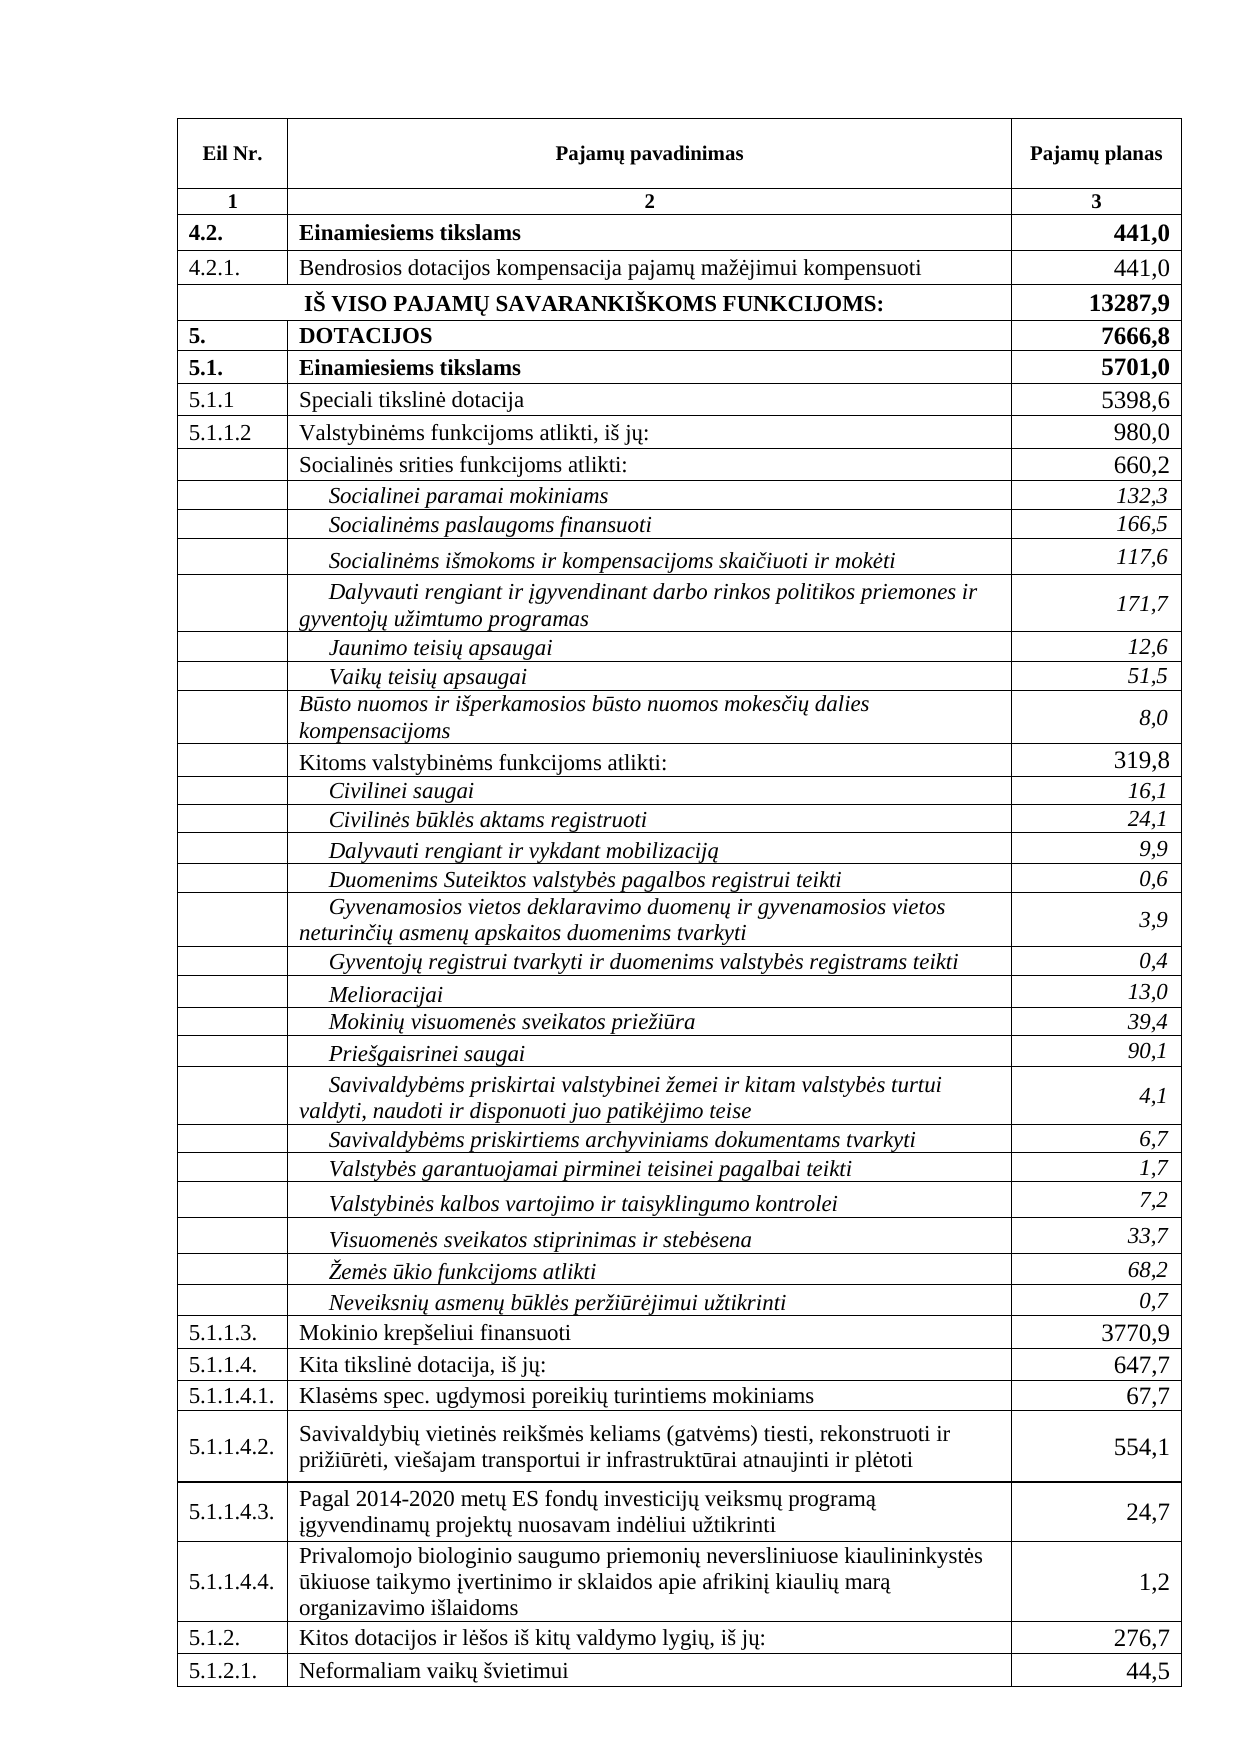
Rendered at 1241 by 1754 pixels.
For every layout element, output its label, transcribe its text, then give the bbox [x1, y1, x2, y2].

table_cell 5.1.1.2 [178, 416, 287, 448]
table_header Pajamų pavadinimas [288, 119, 1011, 187]
table_cell [178, 1036, 287, 1066]
table_cell 7,2 [1012, 1182, 1181, 1217]
table_cell Melioracijai [288, 976, 1011, 1007]
table_cell [178, 632, 287, 661]
table_cell Einamiesiems tikslams [288, 215, 1011, 250]
table_cell 7666,8 [1012, 321, 1181, 350]
table_cell Dalyvauti rengiant ir vykdant mobilizaciją [288, 833, 1011, 863]
table_cell 5.1.1.4.4. [178, 1542, 287, 1621]
table_cell Duomenims Suteiktos valstybės pagalbos registrui teikti [288, 864, 1011, 892]
table_cell Gyvenamosios vietos deklaravimo duomenų ir gyvenamosios vietos neturinčių asmenų apskaitos duomenims tvarkyti [288, 893, 1011, 946]
table_cell 12,6 [1012, 632, 1181, 661]
table_cell IŠ VISO PAJAMŲ SAVARANKIŠKOMS FUNKCIJOMS: [178, 285, 1011, 320]
table_cell Bendrosios dotacijos kompensacija pajamų mažėjimui kompensuoti [288, 251, 1011, 284]
table_cell 44,5 [1012, 1654, 1181, 1686]
table_cell [178, 691, 287, 743]
table_cell 24,1 [1012, 805, 1181, 832]
table_cell Savivaldybėms priskirtiems archyviniams dokumentams tvarkyti [288, 1125, 1011, 1152]
table_cell [178, 1067, 287, 1123]
table_cell Socialinei paramai mokiniams [288, 481, 1011, 509]
table_cell 0,7 [1012, 1285, 1181, 1315]
table_cell Klasėms spec. ugdymosi poreikių turintiems mokiniams [288, 1381, 1011, 1410]
table_cell [178, 744, 287, 776]
table_cell [178, 1218, 287, 1253]
table_cell 441,0 [1012, 251, 1181, 284]
table_cell Vaikų teisių apsaugai [288, 662, 1011, 689]
table_cell 68,2 [1012, 1254, 1181, 1284]
table_cell Einamiesiems tikslams [288, 351, 1011, 383]
table_cell Visuomenės sveikatos stiprinimas ir stebėsena [288, 1218, 1011, 1253]
table_cell [178, 481, 287, 509]
table_cell [178, 947, 287, 974]
table_cell 90,1 [1012, 1036, 1181, 1066]
table_cell Dalyvauti rengiant ir įgyvendinant darbo rinkos politikos priemones ir gyventojų užimtumo programas [288, 575, 1011, 631]
table_cell [178, 864, 287, 892]
table_cell 3770,9 [1012, 1316, 1181, 1348]
table_cell [178, 662, 287, 689]
table_cell 5.1.1.3. [178, 1316, 287, 1348]
table_cell 3 [1012, 189, 1181, 214]
table_cell 51,5 [1012, 662, 1181, 689]
table_cell 67,7 [1012, 1381, 1181, 1410]
table_cell 1 [178, 189, 287, 214]
table_cell 5.1.1 [178, 384, 287, 415]
table_cell [178, 1008, 287, 1035]
table_cell 16,1 [1012, 777, 1181, 804]
table_cell Valstybinės kalbos vartojimo ir taisyklingumo kontrolei [288, 1182, 1011, 1217]
table_cell 5.1.1.4. [178, 1349, 287, 1380]
table_cell 5.1.1.4.1. [178, 1381, 287, 1410]
table_cell Kitos dotacijos ir lėšos iš kitų valdymo lygių, iš jų: [288, 1622, 1011, 1653]
table_cell Savivaldybėms priskirtai valstybinei žemei ir kitam valstybės turtui valdyti, naudoti ir disponuoti juo patikėjimo teise [288, 1067, 1011, 1123]
table_cell 3,9 [1012, 893, 1181, 946]
table_cell 171,7 [1012, 575, 1181, 631]
table_cell Mokinio krepšeliui finansuoti [288, 1316, 1011, 1348]
table_cell 5.1.1.4.2. [178, 1411, 287, 1481]
table_cell 5.1.1.4.3. [178, 1483, 287, 1541]
table_cell Kita tikslinė dotacija, iš jų: [288, 1349, 1011, 1380]
table_cell Socialinėms paslaugoms finansuoti [288, 510, 1011, 538]
table_cell [178, 833, 287, 863]
table_cell Jaunimo teisių apsaugai [288, 632, 1011, 661]
table_cell Socialinės srities funkcijoms atlikti: [288, 449, 1011, 480]
table_cell [178, 1153, 287, 1181]
table_cell Speciali tikslinė dotacija [288, 384, 1011, 415]
table_cell Mokinių visuomenės sveikatos priežiūra [288, 1008, 1011, 1035]
table_cell [178, 575, 287, 631]
table_cell Kitoms valstybinėms funkcijoms atlikti: [288, 744, 1011, 776]
table_cell 4.2.1. [178, 251, 287, 284]
table_cell 4,1 [1012, 1067, 1181, 1123]
table_cell 166,5 [1012, 510, 1181, 538]
table_cell [178, 510, 287, 538]
table_cell 554,1 [1012, 1411, 1181, 1481]
table_cell [178, 893, 287, 946]
table_cell 39,4 [1012, 1008, 1181, 1035]
table_cell 9,9 [1012, 833, 1181, 863]
table_cell 276,7 [1012, 1622, 1181, 1653]
table_cell [178, 777, 287, 804]
table_cell 0,4 [1012, 947, 1181, 974]
table_cell Valstybinėms funkcijoms atlikti, iš jų: [288, 416, 1011, 448]
table_cell 5.1. [178, 351, 287, 383]
table_cell 4.2. [178, 215, 287, 250]
table_cell DOTACIJOS [288, 321, 1011, 350]
table_cell [178, 1125, 287, 1152]
table_cell [178, 1285, 287, 1315]
table_cell 13287,9 [1012, 285, 1181, 320]
table_header Pajamų planas [1012, 119, 1181, 187]
table_cell [178, 449, 287, 480]
table_cell 647,7 [1012, 1349, 1181, 1380]
table_cell Gyventojų registrui tvarkyti ir duomenims valstybės registrams teikti [288, 947, 1011, 974]
table_cell Privalomojo biologinio saugumo priemonių neversliniuose kiaulininkystės ūkiuose taikymo įvertinimo ir sklaidos apie afrikinį kiaulių marą organizavimo išlaidoms [288, 1542, 1011, 1621]
table_cell 13,0 [1012, 976, 1181, 1007]
table_cell 5.1.2.1. [178, 1654, 287, 1686]
table_cell 0,6 [1012, 864, 1181, 892]
table_cell 660,2 [1012, 449, 1181, 480]
table_cell Pagal 2014-2020 metų ES fondų investicijų veiksmų programą įgyvendinamų projektų nuosavam indėliui užtikrinti [288, 1483, 1011, 1541]
table_cell Neveiksnių asmenų būklės peržiūrėjimui užtikrinti [288, 1285, 1011, 1315]
table_cell 5398,6 [1012, 384, 1181, 415]
table_cell 24,7 [1012, 1483, 1181, 1541]
table_cell 1,7 [1012, 1153, 1181, 1181]
table_cell Civilinei saugai [288, 777, 1011, 804]
table_cell [178, 805, 287, 832]
table_cell 441,0 [1012, 215, 1181, 250]
table_cell Valstybės garantuojamai pirminei teisinei pagalbai teikti [288, 1153, 1011, 1181]
table_cell Žemės ūkio funkcijoms atlikti [288, 1254, 1011, 1284]
table_cell Civilinės būklės aktams registruoti [288, 805, 1011, 832]
table_cell 319,8 [1012, 744, 1181, 776]
table_cell 6,7 [1012, 1125, 1181, 1152]
table_cell 117,6 [1012, 539, 1181, 573]
table_cell Neformaliam vaikų švietimui [288, 1654, 1011, 1686]
table_cell [178, 1182, 287, 1217]
table_cell 980,0 [1012, 416, 1181, 448]
table_cell [178, 539, 287, 573]
table_cell 132,3 [1012, 481, 1181, 509]
table_cell 5701,0 [1012, 351, 1181, 383]
table_header Eil Nr. [178, 119, 287, 187]
table_cell [178, 976, 287, 1007]
table_cell 5. [178, 321, 287, 350]
table_cell 33,7 [1012, 1218, 1181, 1253]
table_cell 1,2 [1012, 1542, 1181, 1621]
table_cell Savivaldybių vietinės reikšmės keliams (gatvėms) tiesti, rekonstruoti ir prižiūrėti, viešajam transportui ir infrastruktūrai atnaujinti ir plėtoti [288, 1411, 1011, 1481]
table_cell [178, 1254, 287, 1284]
table_cell Priešgaisrinei saugai [288, 1036, 1011, 1066]
table_cell 2 [288, 189, 1011, 214]
table_cell Socialinėms išmokoms ir kompensacijoms skaičiuoti ir mokėti [288, 539, 1011, 573]
table_cell 5.1.2. [178, 1622, 287, 1653]
table_cell Būsto nuomos ir išperkamosios būsto nuomos mokesčių dalies kompensacijoms [288, 691, 1011, 743]
table_cell 8,0 [1012, 691, 1181, 743]
